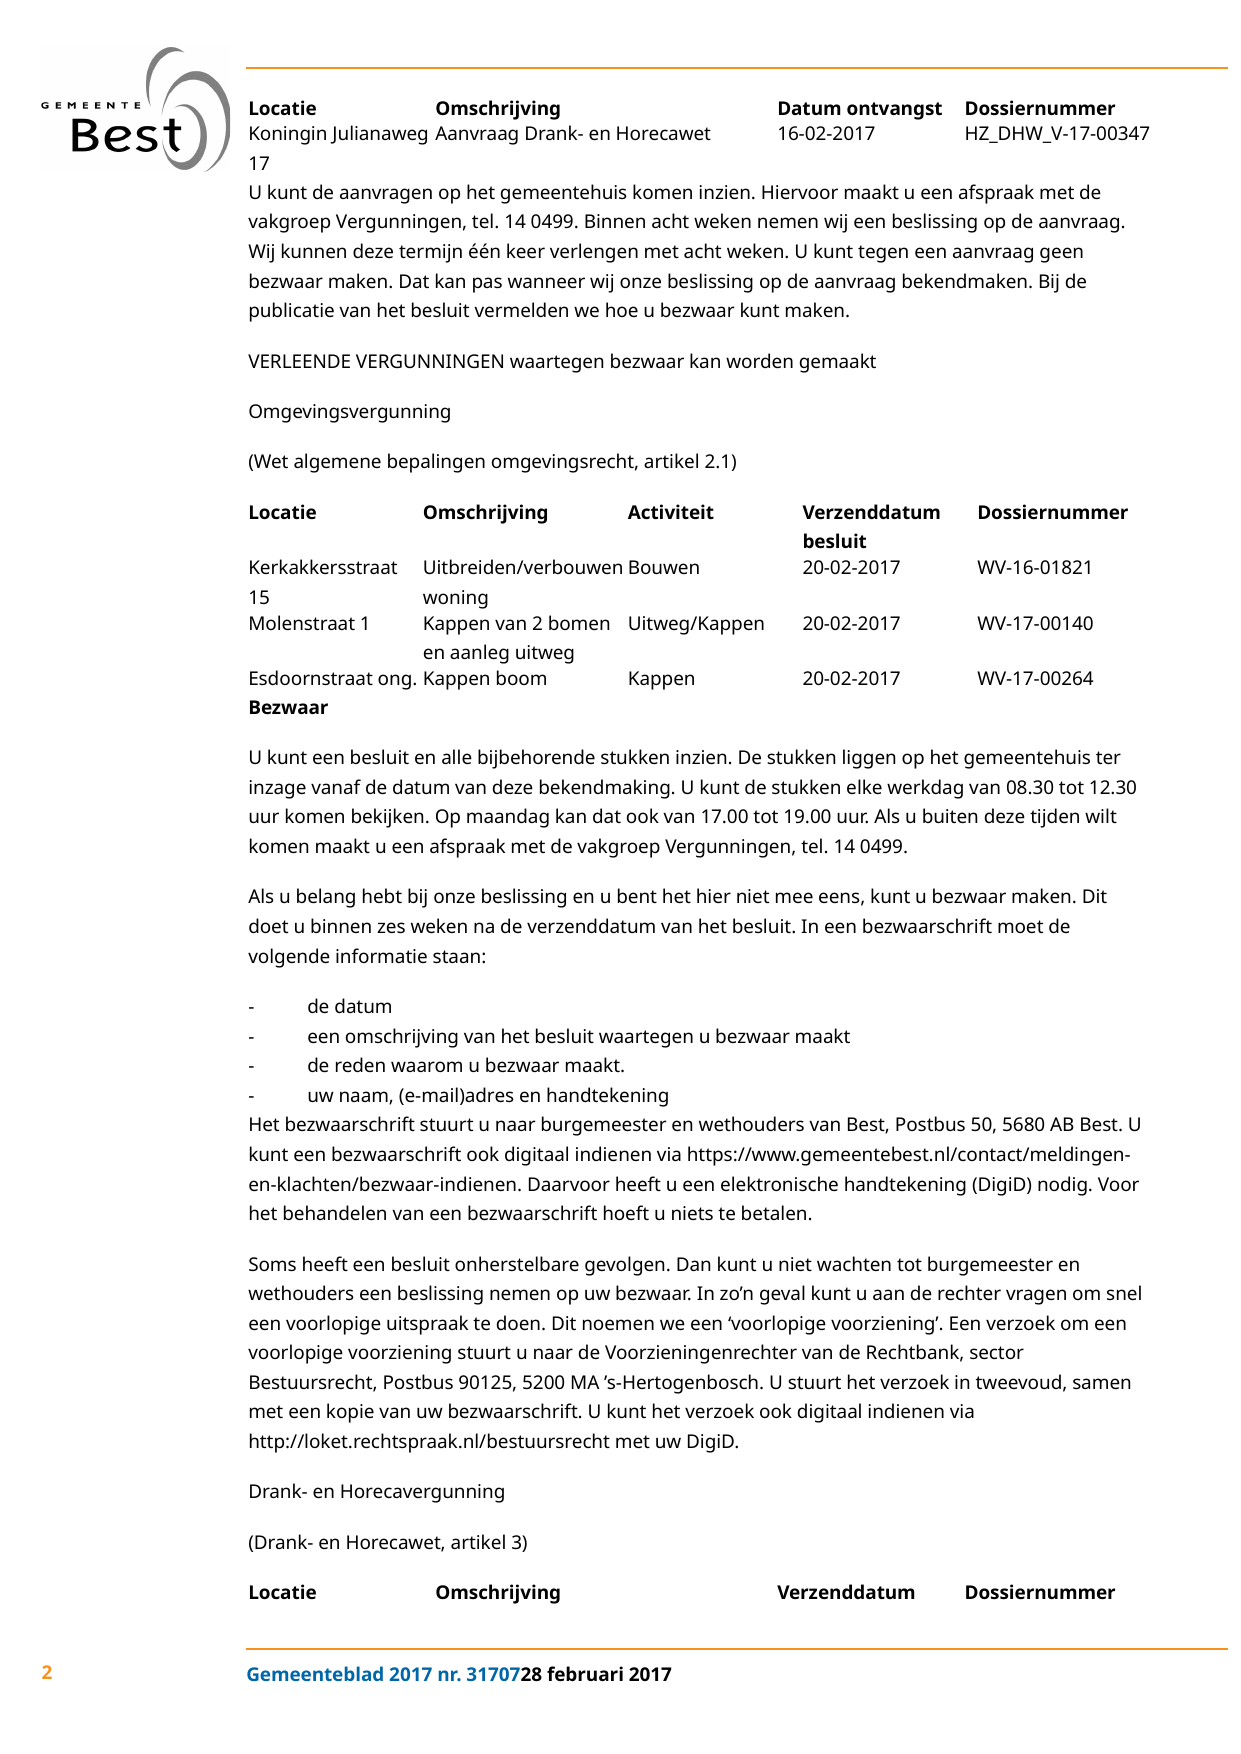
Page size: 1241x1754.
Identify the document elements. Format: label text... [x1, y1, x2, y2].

table_cell Bouwen [628, 555, 802, 610]
table_cell WV-16-01821 [977, 555, 1152, 610]
table_header Locatie [248, 499, 423, 554]
table_header Verzenddatum besluit [802, 499, 977, 554]
table_cell Aanvraag Drank- en Horecawet [435, 121, 777, 176]
table_header Locatie [248, 95, 435, 121]
table_header Verzenddatum [777, 1580, 964, 1605]
table_header Datum ontvangst [777, 95, 964, 121]
table_header Dossiernummer [964, 1580, 1152, 1605]
text Bezwaar [248, 694, 1152, 720]
table_cell Koningin Julianaweg 17 [248, 121, 435, 176]
list de datum [248, 993, 1152, 1019]
text VERLEENDE VERGUNNINGEN waartegen bezwaar kan worden gemaakt [248, 348, 1152, 373]
table_cell WV-17-00140 [977, 610, 1152, 665]
list een omschrijving van het besluit waartegen u bezwaar maakt [248, 1023, 1152, 1048]
table_header Activiteit [628, 499, 802, 554]
table_cell 16-02-2017 [777, 121, 964, 176]
list uw naam, (e-mail)adres en handtekening [248, 1082, 1152, 1108]
list de reden waarom u bezwaar maakt. [248, 1052, 1152, 1078]
text (Wet algemene bepalingen omgevingsrecht, artikel 2.1) [248, 449, 1152, 474]
text (Drank- en Horecawet, artikel 3) [248, 1529, 1152, 1555]
table_cell Molenstraat 1 [248, 610, 423, 665]
table_cell 20-02-2017 [802, 610, 977, 665]
table_cell Kappen van 2 bomen en aanleg uitweg [423, 610, 628, 665]
table_cell Kerkakkersstraat 15 [248, 555, 423, 610]
table_header Dossiernummer [977, 499, 1152, 554]
text Als u belang hebt bij onze beslissing en u bent het hier niet mee eens, kunt u bezwaar maken. Dit doet u binnen zes weken na de verzenddatum van het besluit. In een bezwaarschrift moet de volgende informatie staan: [248, 884, 1152, 968]
text Drank- en Horecavergunning [248, 1479, 1152, 1504]
table_header Locatie [248, 1580, 435, 1605]
table_cell 20-02-2017 [802, 555, 977, 610]
table_header Omschrijving [423, 499, 628, 554]
table_cell Kappen [628, 665, 802, 691]
table_cell HZ_DHW_V-17-00347 [964, 121, 1152, 176]
table_cell Kappen boom [423, 665, 628, 691]
table_header Dossiernummer [964, 95, 1152, 121]
table_cell Uitbreiden/verbouwen woning [423, 555, 628, 610]
text Omgevingsvergunning [248, 398, 1152, 424]
table_cell Uitweg/Kappen [628, 610, 802, 665]
text Soms heeft een besluit onherstelbare gevolgen. Dan kunt u niet wachten tot burgemeester en wethouders een beslissing nemen op uw bezwaar. In zo’n geval kunt u aan de rechter vragen om snel een voorlopige uitspraak te doen. Dit noemen we een ‘voorlopige voorziening’. Een verzoek om een voorlopige voorziening stuurt u naar de Voorzieningenrechter van de Rechtbank, sector Bestuursrecht, Postbus 90125, 5200 MA ’s-Hertogenbosch. U stuurt het verzoek in tweevoud, samen met een kopie van uw bezwaarschrift. U kunt het verzoek ook digitaal indienen via http://loket.rechtspraak.nl/bestuursrecht met uw DigiD. [248, 1251, 1152, 1454]
table_cell WV-17-00264 [977, 665, 1152, 691]
text U kunt een besluit en alle bijbehorende stukken inzien. De stukken liggen op het gemeentehuis ter inzage vanaf de datum van deze bekendmaking. U kunt de stukken elke werkdag van 08.30 tot 12.30 uur komen bekijken. Op maandag kan dat ook van 17.00 tot 19.00 uur. Als u buiten deze tijden wilt komen maakt u een afspraak met de vakgroep Vergunningen, tel. 14 0499. [248, 744, 1152, 859]
text Het bezwaarschrift stuurt u naar burgemeester en wethouders van Best, Postbus 50, 5680 AB Best. U kunt een bezwaarschrift ook digitaal indienen via https://www.gemeentebest.nl/contact/meldingen-en-klachten/bezwaar-indienen. Daarvoor heeft u een elektronische handtekening (DigiD) nodig. Voor het behandelen van een bezwaarschrift hoeft u niets te betalen. [248, 1112, 1152, 1226]
picture [41, 47, 231, 172]
table_cell Esdoornstraat ong. [248, 665, 423, 691]
text U kunt de aanvragen op het gemeentehuis komen inzien. Hiervoor maakt u een afspraak met de vakgroep Vergunningen, tel. 14 0499. Binnen acht weken nemen wij een beslissing op de aanvraag. Wij kunnen deze termijn één keer verlengen met acht weken. U kunt tegen een aanvraag geen bezwaar maken. Dat kan pas wanneer wij onze beslissing op de aanvraag bekendmaken. Bij de publicatie van het besluit vermelden we hoe u bezwaar kunt maken. [248, 179, 1152, 323]
table_header Omschrijving [435, 95, 777, 121]
table_header Omschrijving [435, 1580, 777, 1605]
table_cell 20-02-2017 [802, 665, 977, 691]
